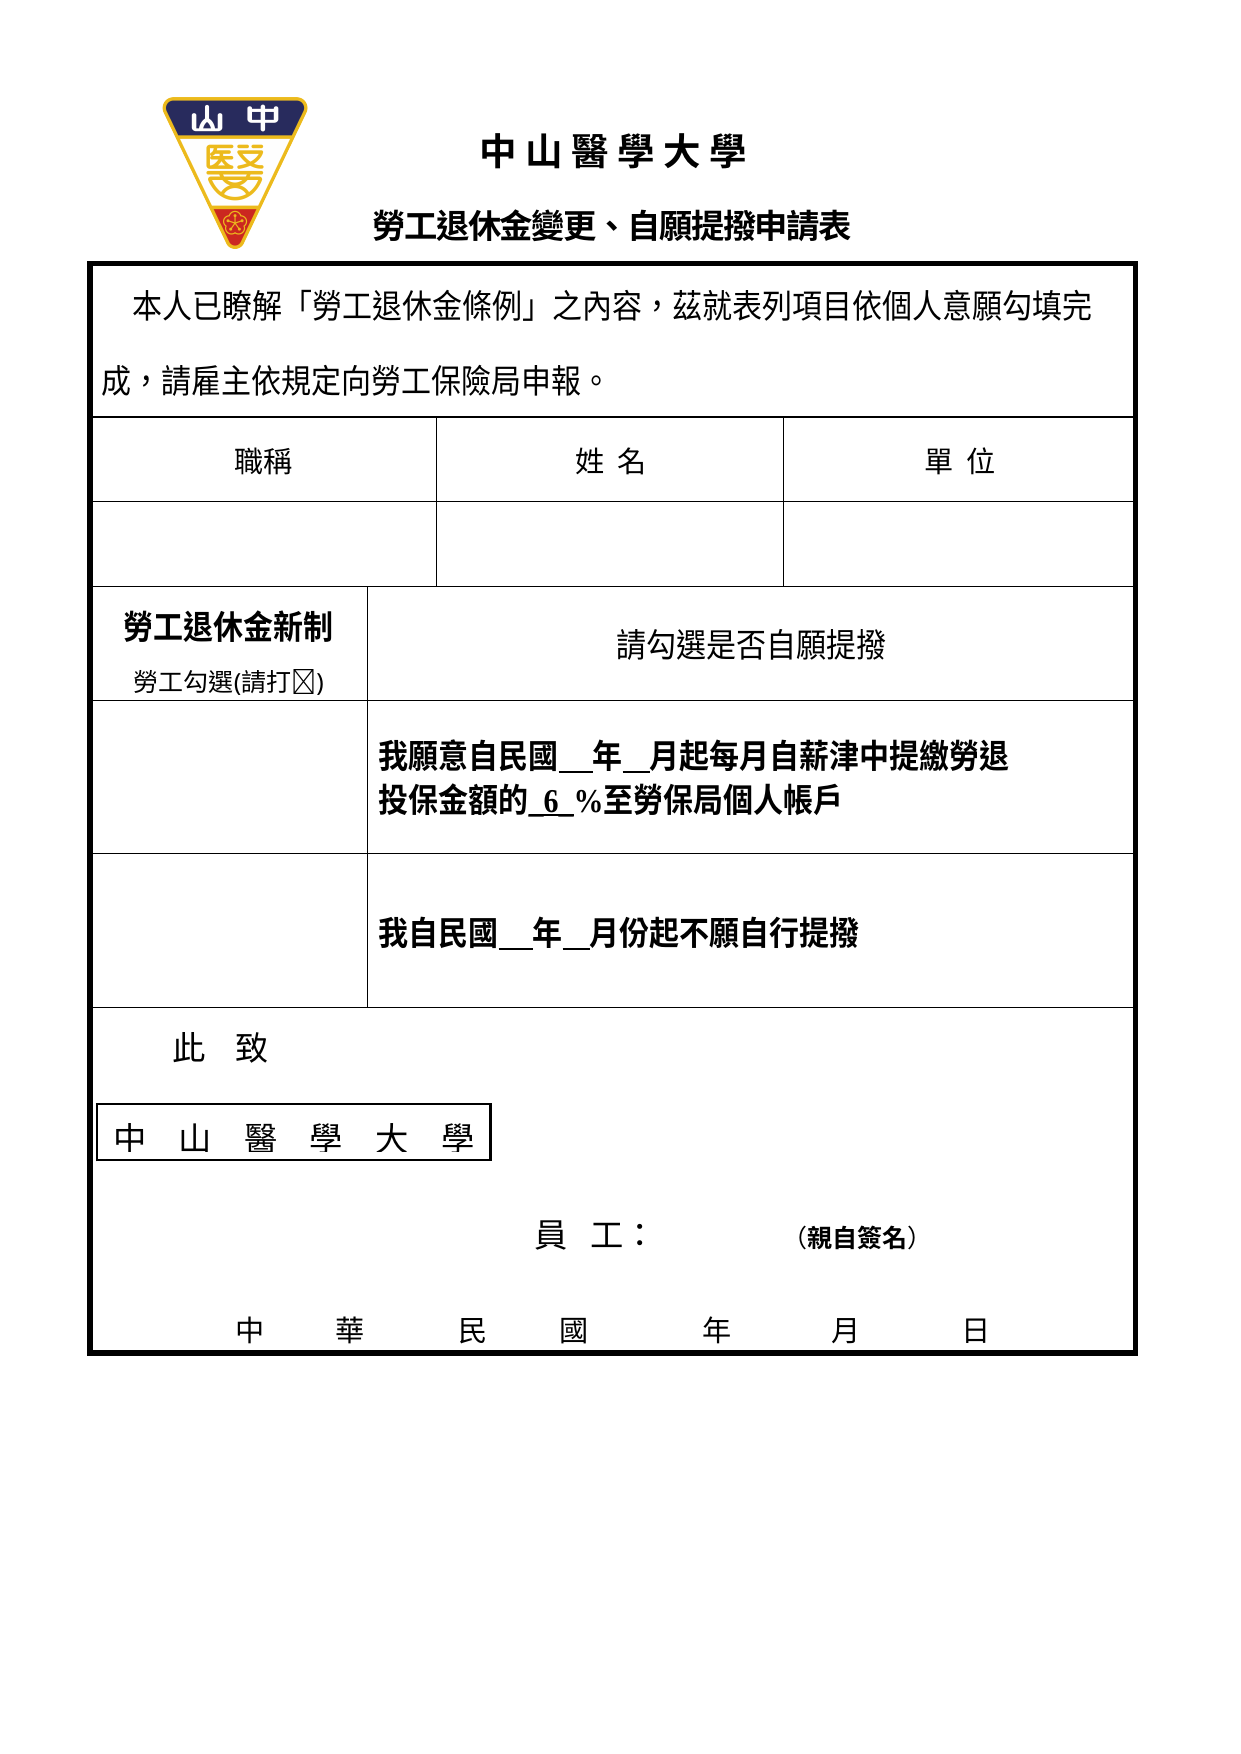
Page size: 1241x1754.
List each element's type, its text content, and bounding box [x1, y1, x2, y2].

table_cell 請勾選是否自願提撥 [368, 587, 1133, 700]
table_cell [93, 854, 367, 1007]
table_cell 職稱 [93, 418, 436, 501]
table_cell [93, 502, 436, 586]
table_cell [437, 502, 783, 586]
table_cell 單 位 [784, 418, 1133, 501]
picture [160, 94, 310, 252]
text 勞工退休金變更、自願提撥申請表 [89, 186, 1137, 261]
table_cell 勞工退休金新制 勞工勾選(請打) [93, 587, 367, 700]
table_cell 我願意自民國 年 月起每月自薪津中提繳勞退 投保金額的_6_%至勞保局個人帳戶 [368, 701, 1133, 853]
table_cell [93, 701, 367, 853]
table_cell [784, 502, 1133, 586]
table_cell 姓 名 [437, 418, 783, 501]
table_cell 此 致 員 工： （親自簽名） 中 華 民 國 年 月 日 [93, 1008, 1133, 1350]
table_cell 我自民國 年 月份起不願自行提撥 [368, 854, 1133, 1007]
table_header 本人已瞭解「勞工退休金條例」之內容，茲就表列項目依個人意願勾填完成，請雇主依規定向勞工保險局申報。 [93, 266, 1133, 416]
text 中 山 醫 學 大 學 [89, 93, 1137, 253]
